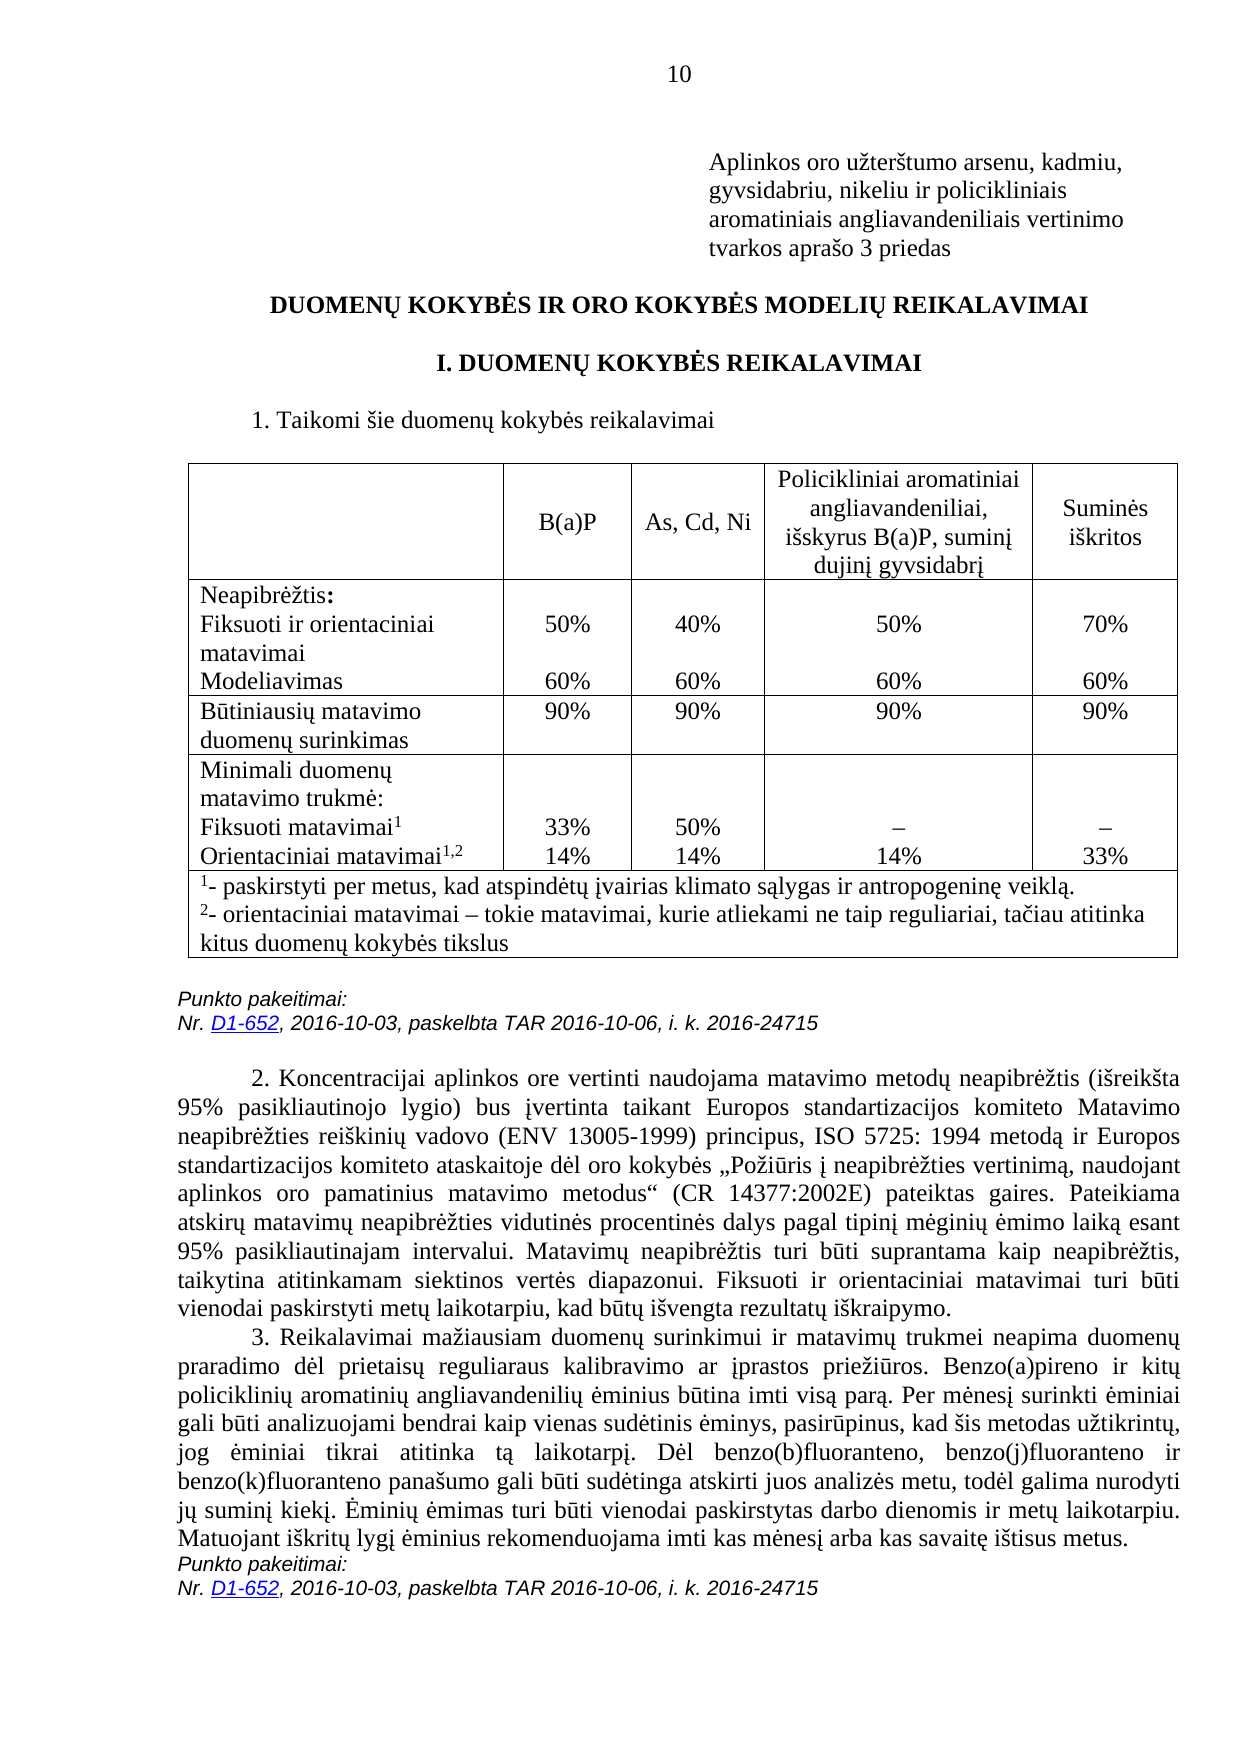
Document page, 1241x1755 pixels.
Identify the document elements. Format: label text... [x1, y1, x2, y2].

table_cell Orientaciniai matavimai1,2 [189, 841, 503, 870]
table_cell 33% [504, 812, 631, 841]
table_cell 60% [632, 666, 764, 695]
text gyvsidabriu, nikeliu ir policikliniais [177, 176, 1181, 204]
text 1. Taikomi šie duomenų kokybės reikalavimai [177, 406, 1181, 434]
text Punkto pakeitimai: [177, 1552, 1181, 1576]
text Aplinkos oro užterštumo arsenu, kadmiu, [177, 147, 1181, 176]
text 3. Reikalavimai mažiausiam duomenų surinkimui ir matavimų trukmei neapima duomenų praradimo dėl prietaisų reguliaraus kalibravimo ar įprastos priežiūros. Benzo(a)pireno ir kitų policiklinių aromatinių angliavandenilių ėminius būtina imti visą parą. Per mėnesį surinkti ėminiai gali būti analizuojami bendrai kaip vienas sudėtinis ėminys, pasirūpinus, kad šis metodas užtikrintų, jog ėminiai tikrai atitinka tą laikotarpį. Dėl benzo(b)fluoranteno, benzo(j)fluoranteno ir benzo(k)fluoranteno panašumo gali būti sudėtinga atskirti juos analizės metu, todėl galima nurodyti jų suminį kiekį. Ėminių ėmimas turi būti vienodai paskirstytas darbo dienomis ir metų laikotarpiu. Matuojant iškritų lygį ėminius rekomenduojama imti kas mėnesį arba kas savaitę ištisus metus. [177, 1322, 1181, 1552]
table_cell 60% [1033, 666, 1177, 695]
table_cell 60% [504, 666, 631, 695]
text Nr. D1-652, 2016-10-03, paskelbta TAR 2016-10-06, i. k. 2016-24715 [177, 1011, 1181, 1035]
table_cell 14% [765, 841, 1032, 870]
text tvarkos aprašo 3 priedas [177, 233, 1181, 262]
table_cell [1033, 755, 1177, 812]
table_cell [632, 755, 764, 812]
table_cell 1- paskirstyti per metus, kad atspindėtų įvairias klimato sąlygas ir antropogeninę veiklą. 2- orientaciniai matavimai – tokie matavimai, kurie atliekami ne taip reguliariai, tačiau atitinka kitus duomenų kokybės tikslus [189, 871, 1177, 957]
table_cell [1033, 580, 1177, 609]
table_cell 90% [765, 696, 1032, 754]
table_cell 33% [1033, 841, 1177, 870]
text Punkto pakeitimai: [177, 987, 1181, 1011]
table_cell [504, 580, 631, 609]
table_header As, Cd, Ni [632, 464, 764, 579]
table_header [189, 464, 503, 579]
text aromatiniais angliavandeniliais vertinimo [177, 204, 1181, 233]
table_cell Modeliavimas [189, 666, 503, 695]
text DUOMENŲ KOKYBĖS IR ORO KOKYBĖS MODELIŲ REIKALAVIMAI [177, 291, 1181, 319]
table_cell 40% [632, 609, 764, 666]
table_cell [765, 580, 1032, 609]
table_cell 90% [632, 696, 764, 754]
table_cell 14% [632, 841, 764, 870]
text Nr. D1-652, 2016-10-03, paskelbta TAR 2016-10-06, i. k. 2016-24715 [177, 1576, 1181, 1600]
table_cell 60% [765, 666, 1032, 695]
text I. DUOMENŲ KOKYBĖS REIKALAVIMAI [177, 348, 1181, 377]
table_cell 50% [504, 609, 631, 666]
text 2. Koncentracijai aplinkos ore vertinti naudojama matavimo metodų neapibrėžtis (išreikšta 95% pasikliautinojo lygio) bus įvertinta taikant Europos standartizacijos komiteto Matavimo neapibrėžties reiškinių vadovo (ENV 13005-1999) principus, ISO 5725: 1994 metodą ir Europos standartizacijos komiteto ataskaitoje dėl oro kokybės „Požiūris į neapibrėžties vertinimą, naudojant aplinkos oro pamatinius matavimo metodus“ (CR 14377:2002E) pateiktas gaires. Pateikiama atskirų matavimų neapibrėžties vidutinės procentinės dalys pagal tipinį mėginių ėmimo laiką esant 95% pasikliautinajam intervalui. Matavimų neapibrėžtis turi būti suprantama kaip neapibrėžtis, taikytina atitinkamam siektinos vertės diapazonui. Fiksuoti ir orientaciniai matavimai turi būti vienodai paskirstyti metų laikotarpiu, kad būtų išvengta rezultatų iškraipymo. [177, 1063, 1181, 1322]
table_cell 70% [1033, 609, 1177, 666]
table_cell [632, 580, 764, 609]
table_cell Fiksuoti ir orientaciniai matavimai [189, 609, 503, 666]
table_cell 14% [504, 841, 631, 870]
table_cell – [765, 812, 1032, 841]
table_header Policikliniai aromatiniai angliavandeniliai, išskyrus B(a)P, suminį dujinį gyvsidabrį [765, 464, 1032, 579]
table_cell [504, 755, 631, 812]
table_cell [765, 755, 1032, 812]
table_header Suminės iškritos [1033, 464, 1177, 579]
table_cell 90% [1033, 696, 1177, 754]
table_cell Fiksuoti matavimai1 [189, 812, 503, 841]
table_cell 50% [632, 812, 764, 841]
table_cell Neapibrėžtis: [189, 580, 503, 609]
table_cell Būtiniausių matavimo duomenų surinkimas [189, 696, 503, 754]
table_header B(a)P [504, 464, 631, 579]
table_cell – [1033, 812, 1177, 841]
table_cell 90% [504, 696, 631, 754]
table_cell Minimali duomenų matavimo trukmė: [189, 755, 503, 812]
table_cell 50% [765, 609, 1032, 666]
